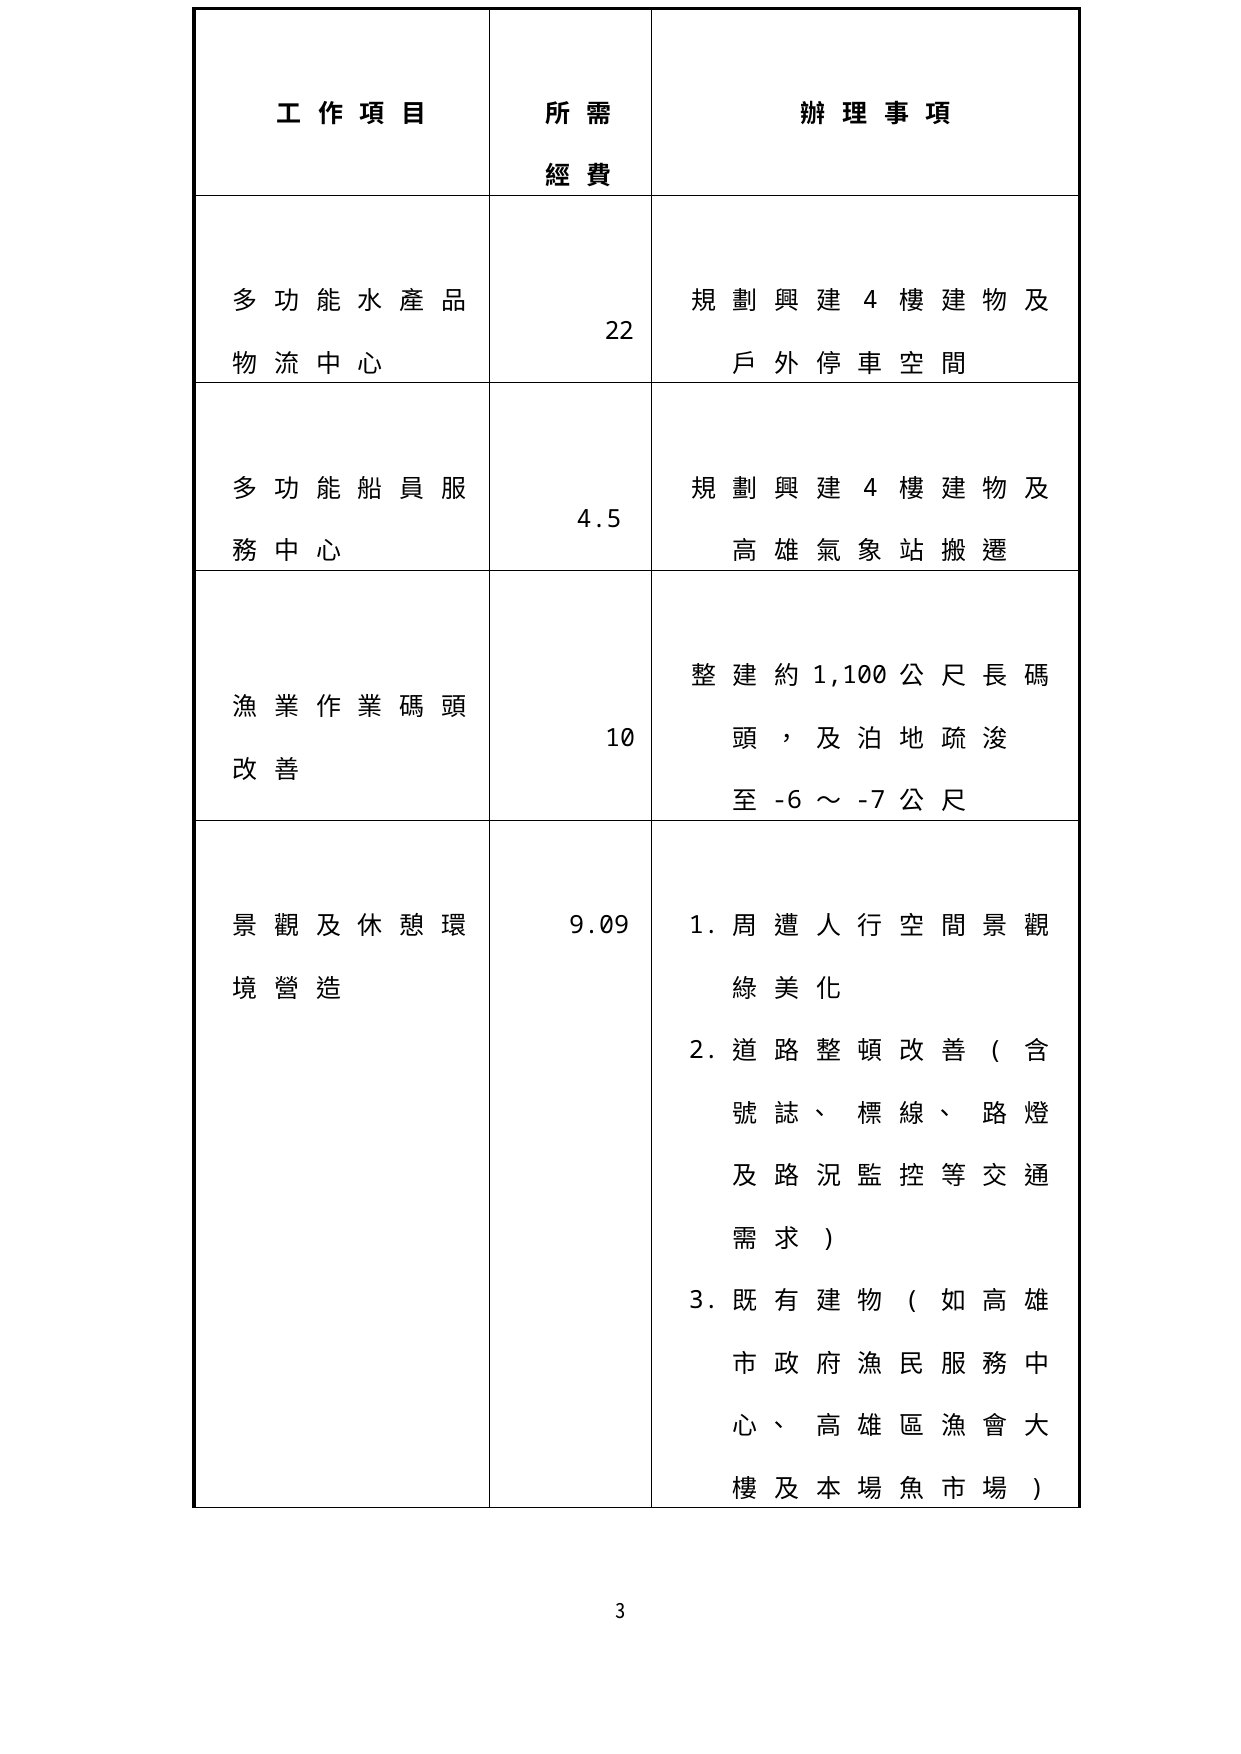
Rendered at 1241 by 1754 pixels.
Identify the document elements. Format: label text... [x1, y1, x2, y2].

table_cell 多功能水產品物流中心 [196, 196, 489, 382]
table_header 辦理事項 [652, 10, 1078, 194]
table_cell 漁業作業碼頭改善 [196, 571, 489, 819]
table_cell 規劃興建4樓建物及高雄氣象站搬遷 [652, 383, 1078, 569]
table_cell 4.5 [490, 383, 651, 569]
table_cell 多功能船員服務中心 [196, 383, 489, 569]
table_header 工作項目 [196, 10, 489, 194]
table_cell 1.周遭人行空間景觀綠美化 2.道路整頓改善(含號誌、標線、路燈及路況監控等交通需求) 3.既有建物(如高雄市政府漁民服務中心、高雄區漁會大樓及本場魚市場) [652, 821, 1078, 1507]
table_cell 10 [490, 571, 651, 819]
table_cell 整建約1,100公尺長碼頭，及泊地疏浚至-6～-7公尺 [652, 571, 1078, 819]
table_cell 9.09 [490, 821, 651, 1507]
table_cell 景觀及休憩環境營造 [196, 821, 489, 1507]
table_cell 規劃興建4樓建物及戶外停車空間 [652, 196, 1078, 382]
table_cell 22 [490, 196, 651, 382]
table_header 所需經費 [490, 10, 651, 194]
